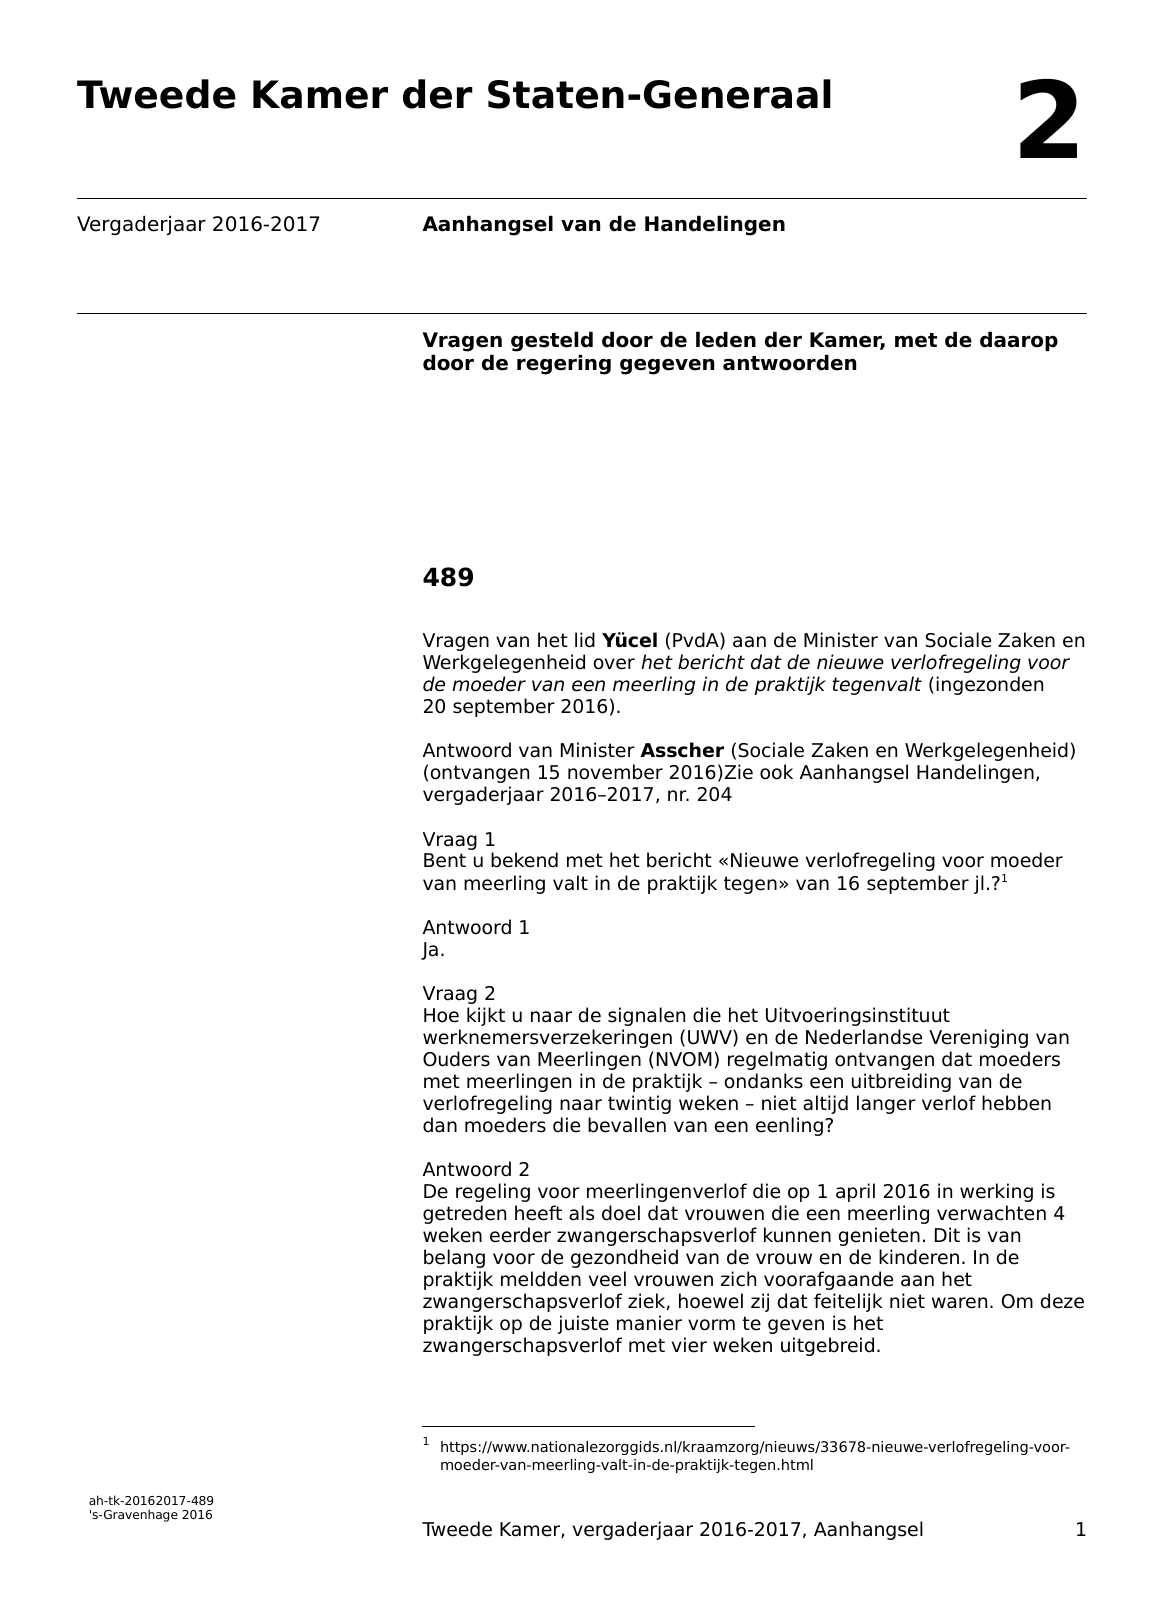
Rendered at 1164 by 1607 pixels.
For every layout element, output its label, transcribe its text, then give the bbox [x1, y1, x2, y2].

table_header Tweede Kamer der Staten-Generaal [77, 59, 886, 198]
table_header 2 [886, 59, 1087, 198]
text ah-tk-20162017-489 [88, 1494, 323, 1508]
text Vraag 2 [422, 983, 1087, 1005]
text De regeling voor meerlingenverlof die op 1 april 2016 in werking is getreden heeft als doel dat vrouwen die een meerling verwachten 4 weken eerder zwangerschapsverlof kunnen genieten. Dit is van belang voor de gezondheid van de vrouw en de kinderen. In de praktijk meldden veel vrouwen zich voorafgaande aan het zwangerschapsverlof ziek, hoewel zij dat feitelijk niet waren. Om deze praktijk op de juiste manier vorm te geven is het zwangerschapsverlof met vier weken uitgebreid. [422, 1181, 1087, 1357]
table_cell [77, 314, 422, 375]
text Antwoord van Minister Asscher (Sociale Zaken en Werkgelegenheid) (ontvangen 15 november 2016)Zie ook Aanhangsel Handelingen, vergaderjaar 2016–2017, nr. 204 [422, 740, 1087, 806]
table_cell Vergaderjaar 2016-2017 [77, 199, 422, 313]
text Antwoord 2 [422, 1159, 1087, 1181]
text Antwoord 1 [422, 917, 1087, 938]
text https://www.nationalezorggids.nl/kraamzorg/nieuws/33678-nieuwe-verlofregeling-voor-moeder-van-meerling-valt-in-de-praktijk-tegen.html [422, 1435, 1087, 1474]
text 489 [422, 563, 1087, 592]
text Vraag 1 [422, 828, 1087, 850]
text Hoe kijkt u naar de signalen die het Uitvoeringsinstituut werknemersverzekeringen (UWV) en de Nederlandse Vereniging van Ouders van Meerlingen (NVOM) regelmatig ontvangen dat moeders met meerlingen in de praktijk – ondanks een uitbreiding van de verlofregeling naar twintig weken – niet altijd langer verlof hebben dan moeders die bevallen van een eenling? [422, 1005, 1087, 1137]
table_cell Vragen gesteld door de leden der Kamer, met de daarop door de regering gegeven antwoorden [422, 314, 1087, 375]
text Vragen van het lid Yücel (PvdA) aan de Minister van Sociale Zaken en Werkgelegenheid over het bericht dat de nieuwe verlofregeling voor de moeder van een meerling in de praktijk tegenvalt (ingezonden 20 september 2016). [422, 630, 1087, 718]
text 's-Gravenhage 2016 [88, 1508, 323, 1522]
table_cell Aanhangsel van de Handelingen [422, 199, 1087, 313]
text Ja. [422, 938, 1087, 961]
text Bent u bekend met het bericht «Nieuwe verlofregeling voor moeder van meerling valt in de praktijk tegen» van 16 september jl.? [422, 850, 1087, 894]
